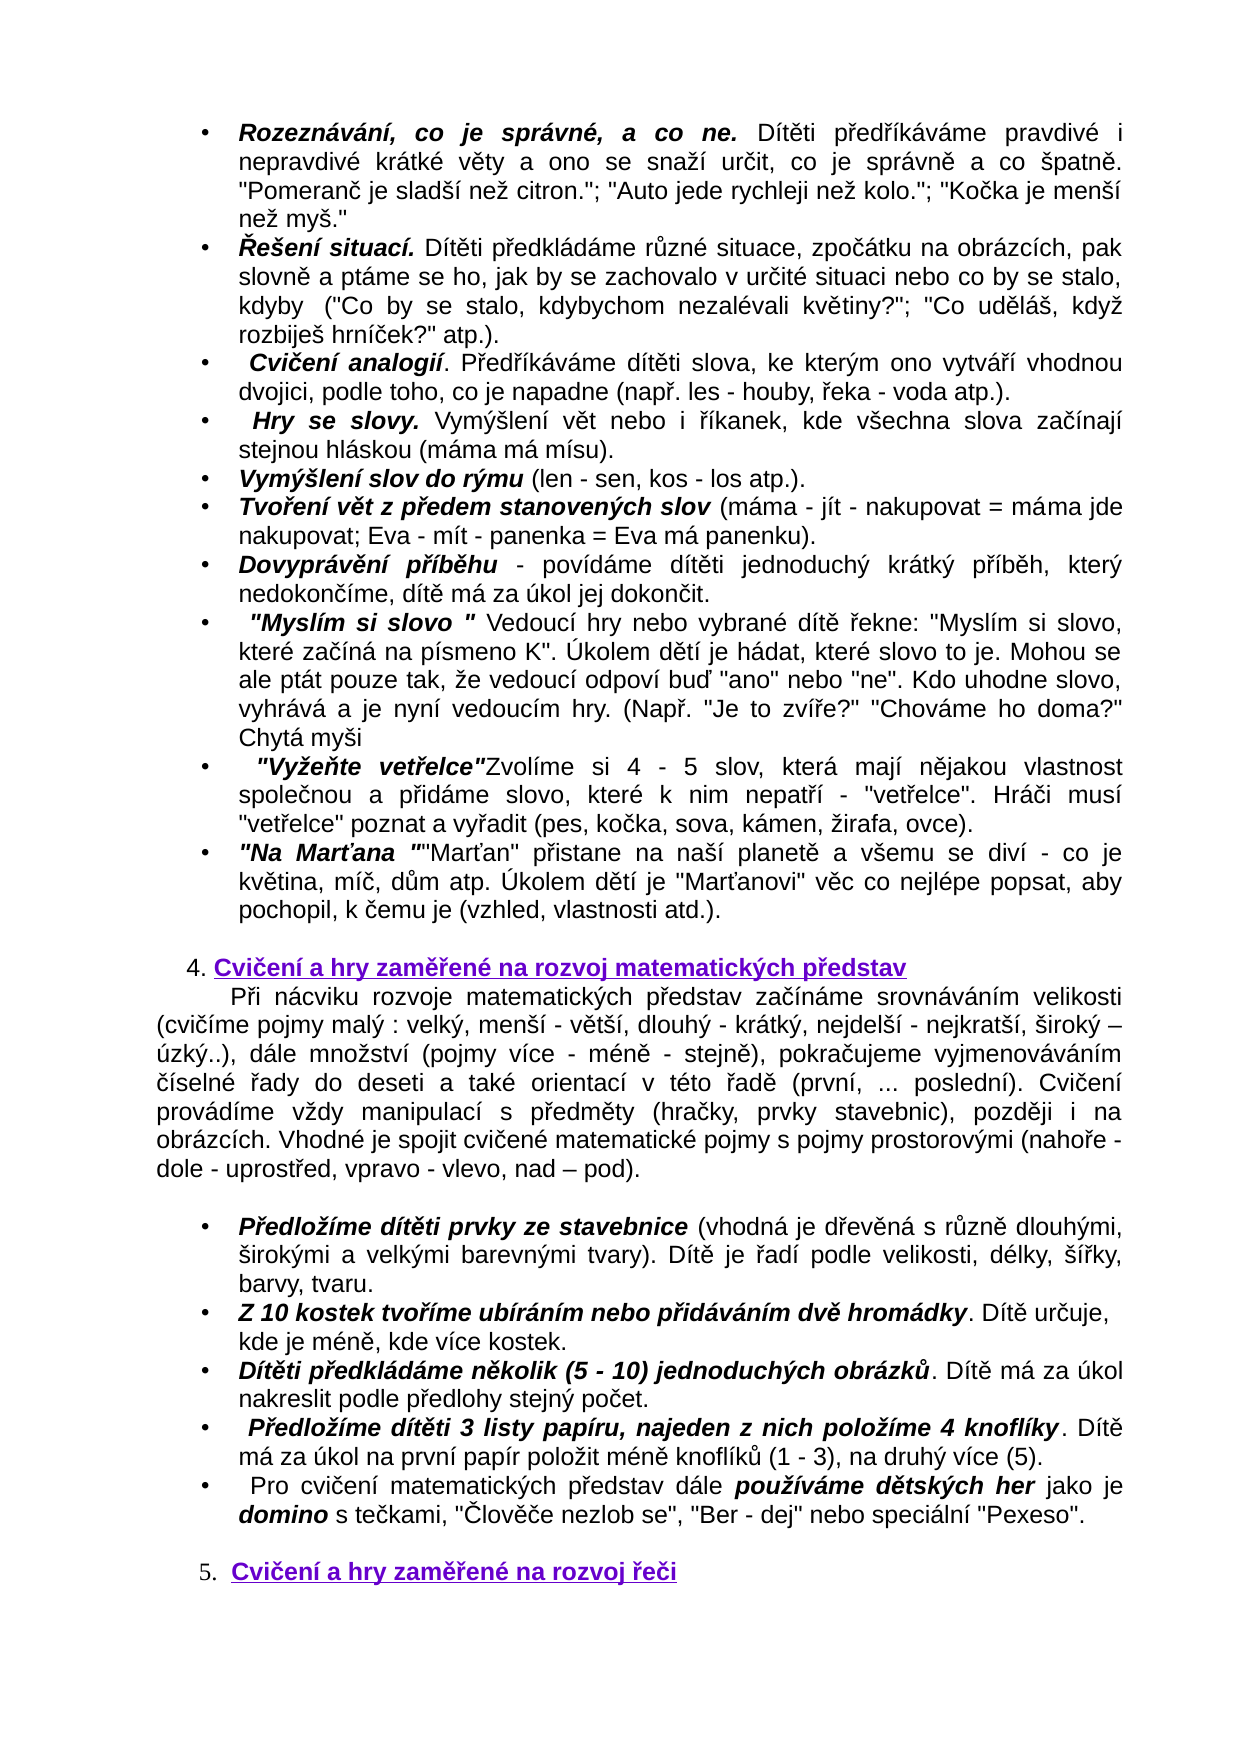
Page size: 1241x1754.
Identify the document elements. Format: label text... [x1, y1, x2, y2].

list Hry se slovy. Vymýšlení vět nebo i říkanek, kde všechna slova začínají stejnou hláskou (máma má mísu). [201, 406, 1123, 463]
text Při nácviku rozvoje matematických představ začínáme srovnáváním velikosti (cvičíme pojmy malý : velký, menší - větší, dlouhý - krátký, nejdelší - nejkratší, široký – úzký..), dále množství (pojmy více - méně - stejně), pokračujeme vyjmenováváním číselné řady do deseti a také orientací v této řadě (první, ... poslední). Cvičení provádíme vždy manipulací s předměty (hračky, prvky stavebnic), později i na obrázcích. Vhodné je spojit cvičené matematické pojmy s pojmy prostorovými (nahoře - dole - uprostřed, vpravo - vlevo, nad – pod). [156, 982, 1123, 1183]
list Rozeznávání, co je správné, a co ne. Dítěti předříkáváme pravdivé i nepravdivé krátké věty a ono se snaží určit, co je správně a co špatně. "Pomeranč je sladší než citron."; "Auto jede rychleji než kolo."; "Kočka je menší než myš." [201, 118, 1123, 233]
list "Vyžeňte vetřelce"Zvolíme si 4 - 5 slov, která mají nějakou vlastnost společnou a přidáme slovo, které k nim nepatří - "vetřelce". Hráči musí "vetřelce" poznat a vyřadit (pes, kočka, sova, kámen, žirafa, ovce). [201, 751, 1123, 838]
list Z 10 kostek tvoříme ubíráním nebo přidáváním dvě hromádky. Dítě určuje, kde je méně, kde více kostek. [201, 1298, 1123, 1356]
list "Myslím si slovo " Vedoucí hry nebo vybrané dítě řekne: "Myslím si slovo, které začíná na písmeno K". Úkolem dětí je hádat, které slovo to je. Mohou se ale ptát pouze tak, že vedoucí odpoví buď "ano" nebo "ne". Kdo uhodne slovo, vyhrává a je nyní vedoucím hry. (Např. "Je to zvíře?" "Chováme ho doma?" Chytá myši [201, 608, 1123, 751]
list Předložíme dítěti 3 listy papíru, najeden z nich položíme 4 knoflíky. Dítě má za úkol na první papír položit méně knoflíků (1 - 3), na druhý více (5). [201, 1413, 1123, 1471]
list Předložíme dítěti prvky ze stavebnice (vhodná je dřevěná s různě dlouhými, širokými a velkými barevnými tvary). Dítě je řadí podle velikosti, délky, šířky, barvy, tvaru. [201, 1212, 1123, 1298]
list Dítěti předkládáme několik (5 - 10) jednoduchých obrázků. Dítě má za úkol nakreslit podle předlohy stejný počet. [201, 1356, 1123, 1413]
list Pro cvičení matematických představ dále používáme dětských her jako je domino s tečkami, "Člověče nezlob se", "Ber - dej" nebo speciální "Pexeso". [201, 1471, 1123, 1528]
list Cvičení analogií. Předříkáváme dítěti slova, ke kterým ono vytváří vhodnou dvojici, podle toho, co je napadne (např. les - houby, řeka - voda atp.). [201, 348, 1123, 406]
list Cvičení a hry zaměřené na rozvoj řeči [198, 1557, 1123, 1586]
list Dovyprávění příběhu - povídáme dítěti jednoduchý krátký příběh, který nedokončíme, dítě má za úkol jej dokončit. [201, 550, 1123, 608]
text 4. Cvičení a hry zaměřené na rozvoj matematických představ [186, 953, 1123, 982]
list Řešení situací. Dítěti předkládáme různé situace, zpočátku na obrázcích, pak slovně a ptáme se ho, jak by se zachovalo v určité situaci nebo co by se stalo, kdyby ("Co by se stalo, kdybychom nezalévali kvě­tiny?"; "Co uděláš, když rozbiješ hrníček?" atp.). [201, 233, 1123, 348]
list Tvoření vět z předem stanovených slov (máma - jít - nakupovat = má­ma jde nakupovat; Eva - mít - panenka = Eva má panenku). [201, 492, 1123, 550]
list Vymýšlení slov do rýmu (len - sen, kos - los atp.). [201, 463, 1123, 492]
list "Na Marťana ""Marťan" přistane na naší planetě a všemu se diví - co je květina, míč, dům atp. Úkolem dětí je "Marťanovi" věc co nejlépe popsat, aby pochopil, k čemu je (vzhled, vlastnosti atd.). [201, 838, 1123, 924]
